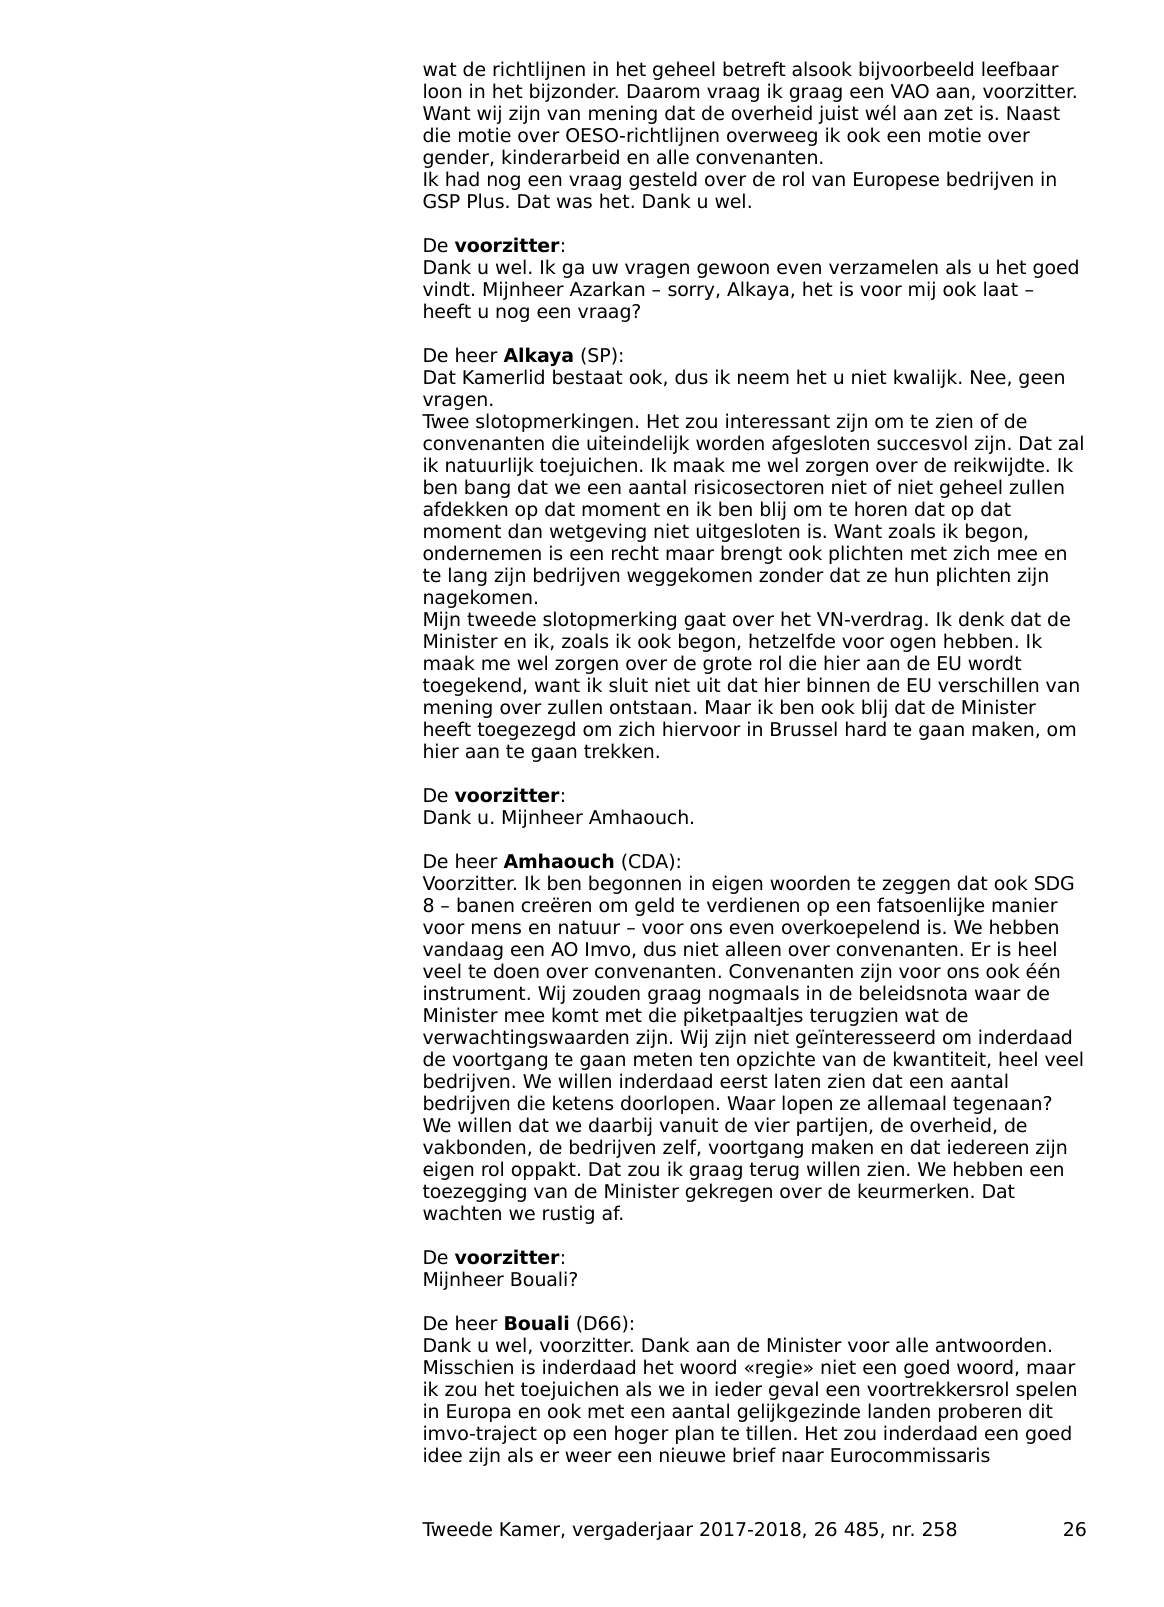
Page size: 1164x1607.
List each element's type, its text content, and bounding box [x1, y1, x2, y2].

text De voorzitter: [422, 785, 1087, 807]
text Ik had nog een vraag gesteld over de rol van Europese bedrijven in GSP Plus. Dat was het. Dank u wel. [422, 169, 1087, 213]
text De heer Alkaya (SP): [422, 345, 1087, 367]
text Twee slotopmerkingen. Het zou interessant zijn om te zien of de convenanten die uiteindelijk worden afgesloten succesvol zijn. Dat zal ik natuurlijk toejuichen. Ik maak me wel zorgen over de reikwijdte. Ik ben bang dat we een aantal risicosectoren niet of niet geheel zullen afdekken op dat moment en ik ben blij om te horen dat op dat moment dan wetgeving niet uitgesloten is. Want zoals ik begon, ondernemen is een recht maar brengt ook plichten met zich mee en te lang zijn bedrijven weggekomen zonder dat ze hun plichten zijn nagekomen. [422, 411, 1087, 609]
text Dank u wel, voorzitter. Dank aan de Minister voor alle antwoorden. Misschien is inderdaad het woord «regie» niet een goed woord, maar ik zou het toejuichen als we in ieder geval een voortrekkersrol spelen in Europa en ook met een aantal gelijkgezinde landen proberen dit imvo-traject op een hoger plan te tillen. Het zou inderdaad een goed idee zijn als er weer een nieuwe brief naar Eurocommissaris [422, 1335, 1087, 1467]
text Dank u. Mijnheer Amhaouch. [422, 807, 1087, 829]
text De heer Amhaouch (CDA): [422, 851, 1087, 873]
text De heer Bouali (D66): [422, 1313, 1087, 1335]
text Mijnheer Bouali? [422, 1269, 1087, 1291]
text Voorzitter. Ik ben begonnen in eigen woorden te zeggen dat ook SDG 8 – banen creëren om geld te verdienen op een fatsoenlijke manier voor mens en natuur – voor ons even overkoepelend is. We hebben vandaag een AO Imvo, dus niet alleen over convenanten. Er is heel veel te doen over convenanten. Convenanten zijn voor ons ook één instrument. Wij zouden graag nogmaals in de beleidsnota waar de Minister mee komt met die piketpaaltjes terugzien wat de verwachtingswaarden zijn. Wij zijn niet geïnteresseerd om inderdaad de voortgang te gaan meten ten opzichte van de kwantiteit, heel veel bedrijven. We willen inderdaad eerst laten zien dat een aantal bedrijven die ketens doorlopen. Waar lopen ze allemaal tegenaan? We willen dat we daarbij vanuit de vier partijen, de overheid, de vakbonden, de bedrijven zelf, voortgang maken en dat iedereen zijn eigen rol oppakt. Dat zou ik graag terug willen zien. We hebben een toezegging van de Minister gekregen over de keurmerken. Dat wachten we rustig af. [422, 873, 1087, 1225]
text De voorzitter: [422, 235, 1087, 257]
text De voorzitter: [422, 1247, 1087, 1269]
text wat de richtlijnen in het geheel betreft alsook bijvoorbeeld leefbaar loon in het bijzonder. Daarom vraag ik graag een VAO aan, voorzitter. Want wij zijn van mening dat de overheid juist wél aan zet is. Naast die motie over OESO-richtlijnen overweeg ik ook een motie over gender, kinderarbeid en alle convenanten. [422, 59, 1087, 169]
text Dank u wel. Ik ga uw vragen gewoon even verzamelen als u het goed vindt. Mijnheer Azarkan – sorry, Alkaya, het is voor mij ook laat – heeft u nog een vraag? [422, 257, 1087, 323]
text Mijn tweede slotopmerking gaat over het VN-verdrag. Ik denk dat de Minister en ik, zoals ik ook begon, hetzelfde voor ogen hebben. Ik maak me wel zorgen over de grote rol die hier aan de EU wordt toegekend, want ik sluit niet uit dat hier binnen de EU verschillen van mening over zullen ontstaan. Maar ik ben ook blij dat de Minister heeft toegezegd om zich hiervoor in Brussel hard te gaan maken, om hier aan te gaan trekken. [422, 609, 1087, 763]
text Dat Kamerlid bestaat ook, dus ik neem het u niet kwalijk. Nee, geen vragen. [422, 367, 1087, 411]
